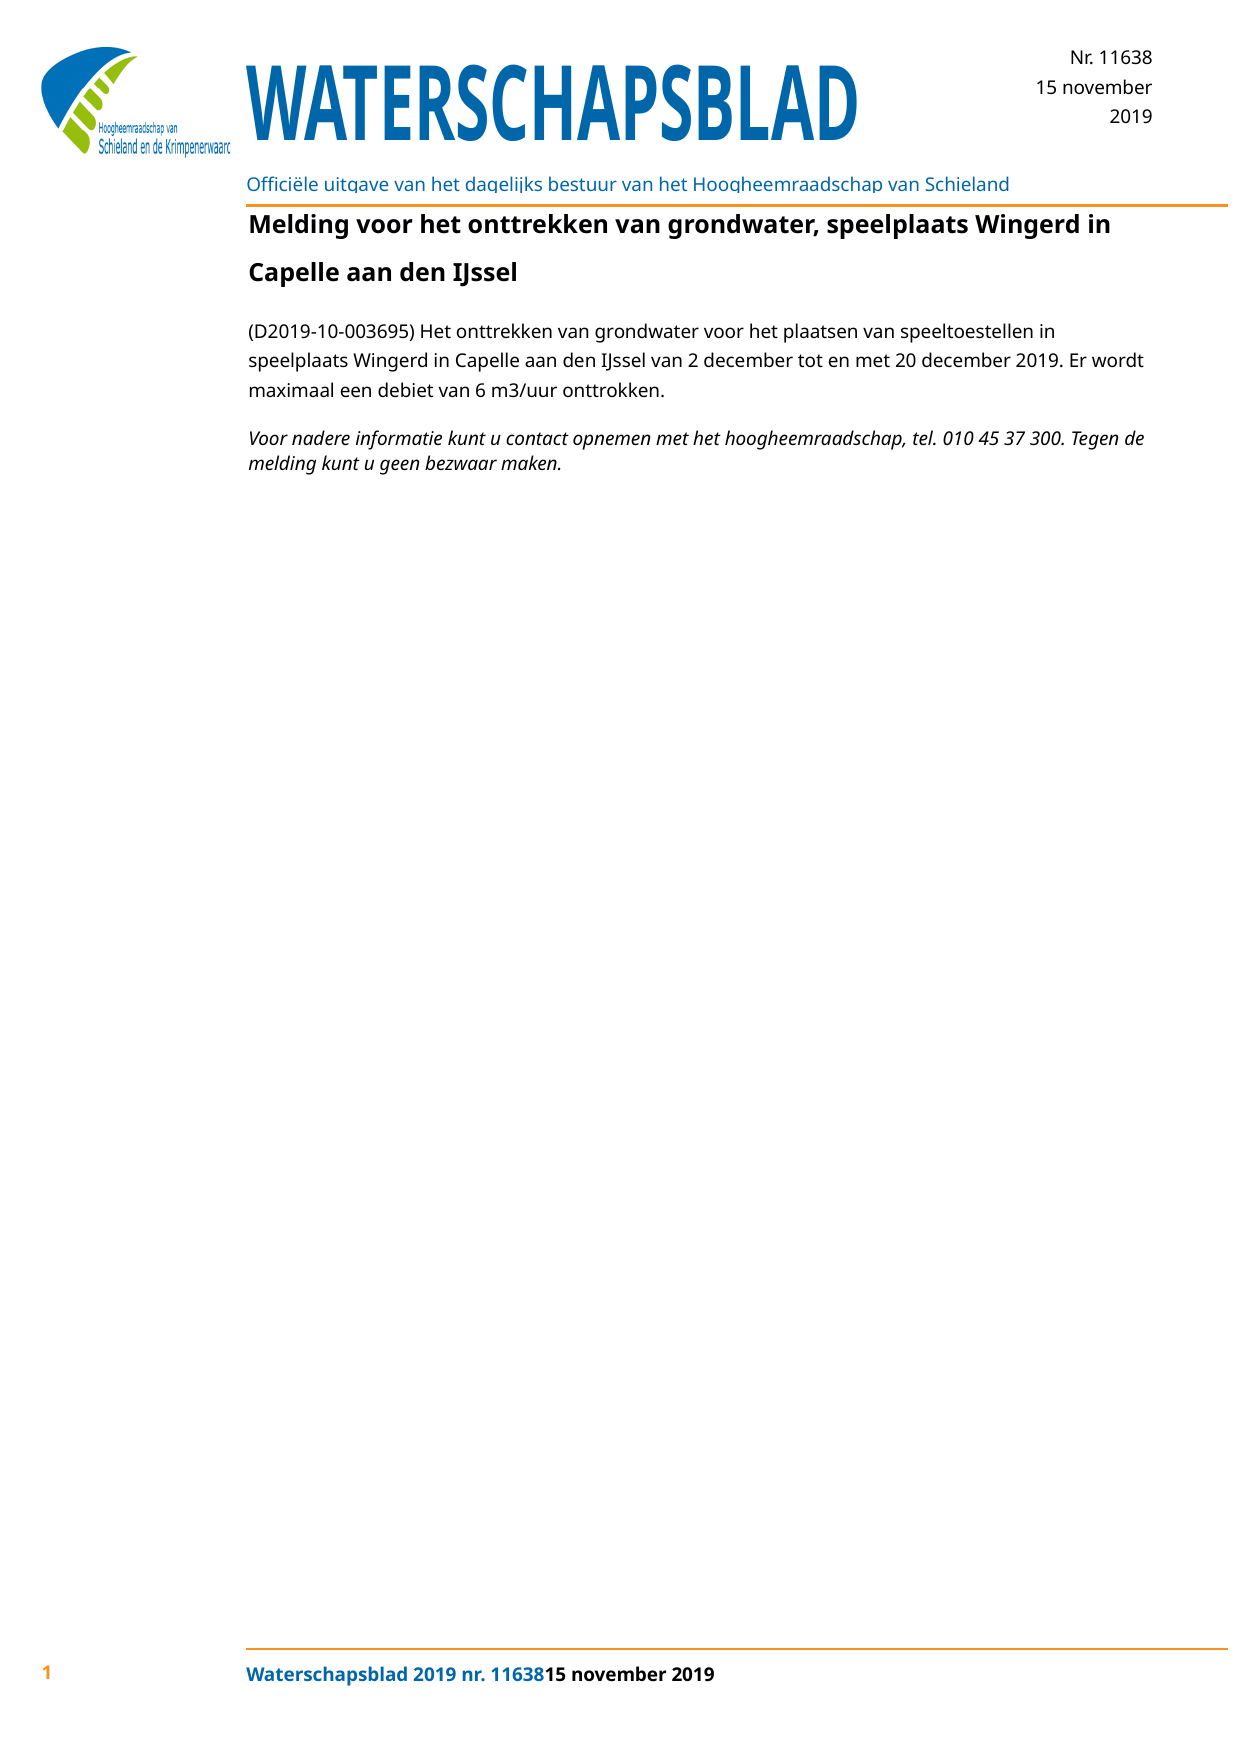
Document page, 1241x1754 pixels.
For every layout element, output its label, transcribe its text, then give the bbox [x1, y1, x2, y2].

text Melding voor het onttrekken van grondwater, speelplaats Wingerd in Capelle aan den IJssel [248, 207, 1152, 288]
text (D2019-10-003695) Het onttrekken van grondwater voor het plaatsen van speeltoestellen in speelplaats Wingerd in Capelle aan den IJssel van 2 december tot en met 20 december 2019. Er wordt maximaal een debiet van 6 m3/uur onttrokken. [248, 318, 1152, 403]
picture [41, 47, 231, 172]
text Voor nadere informatie kunt u contact opnemen met het hoogheemraadschap, tel. 010 45 37 300. Tegen de melding kunt u geen bezwaar maken. [248, 425, 1152, 476]
